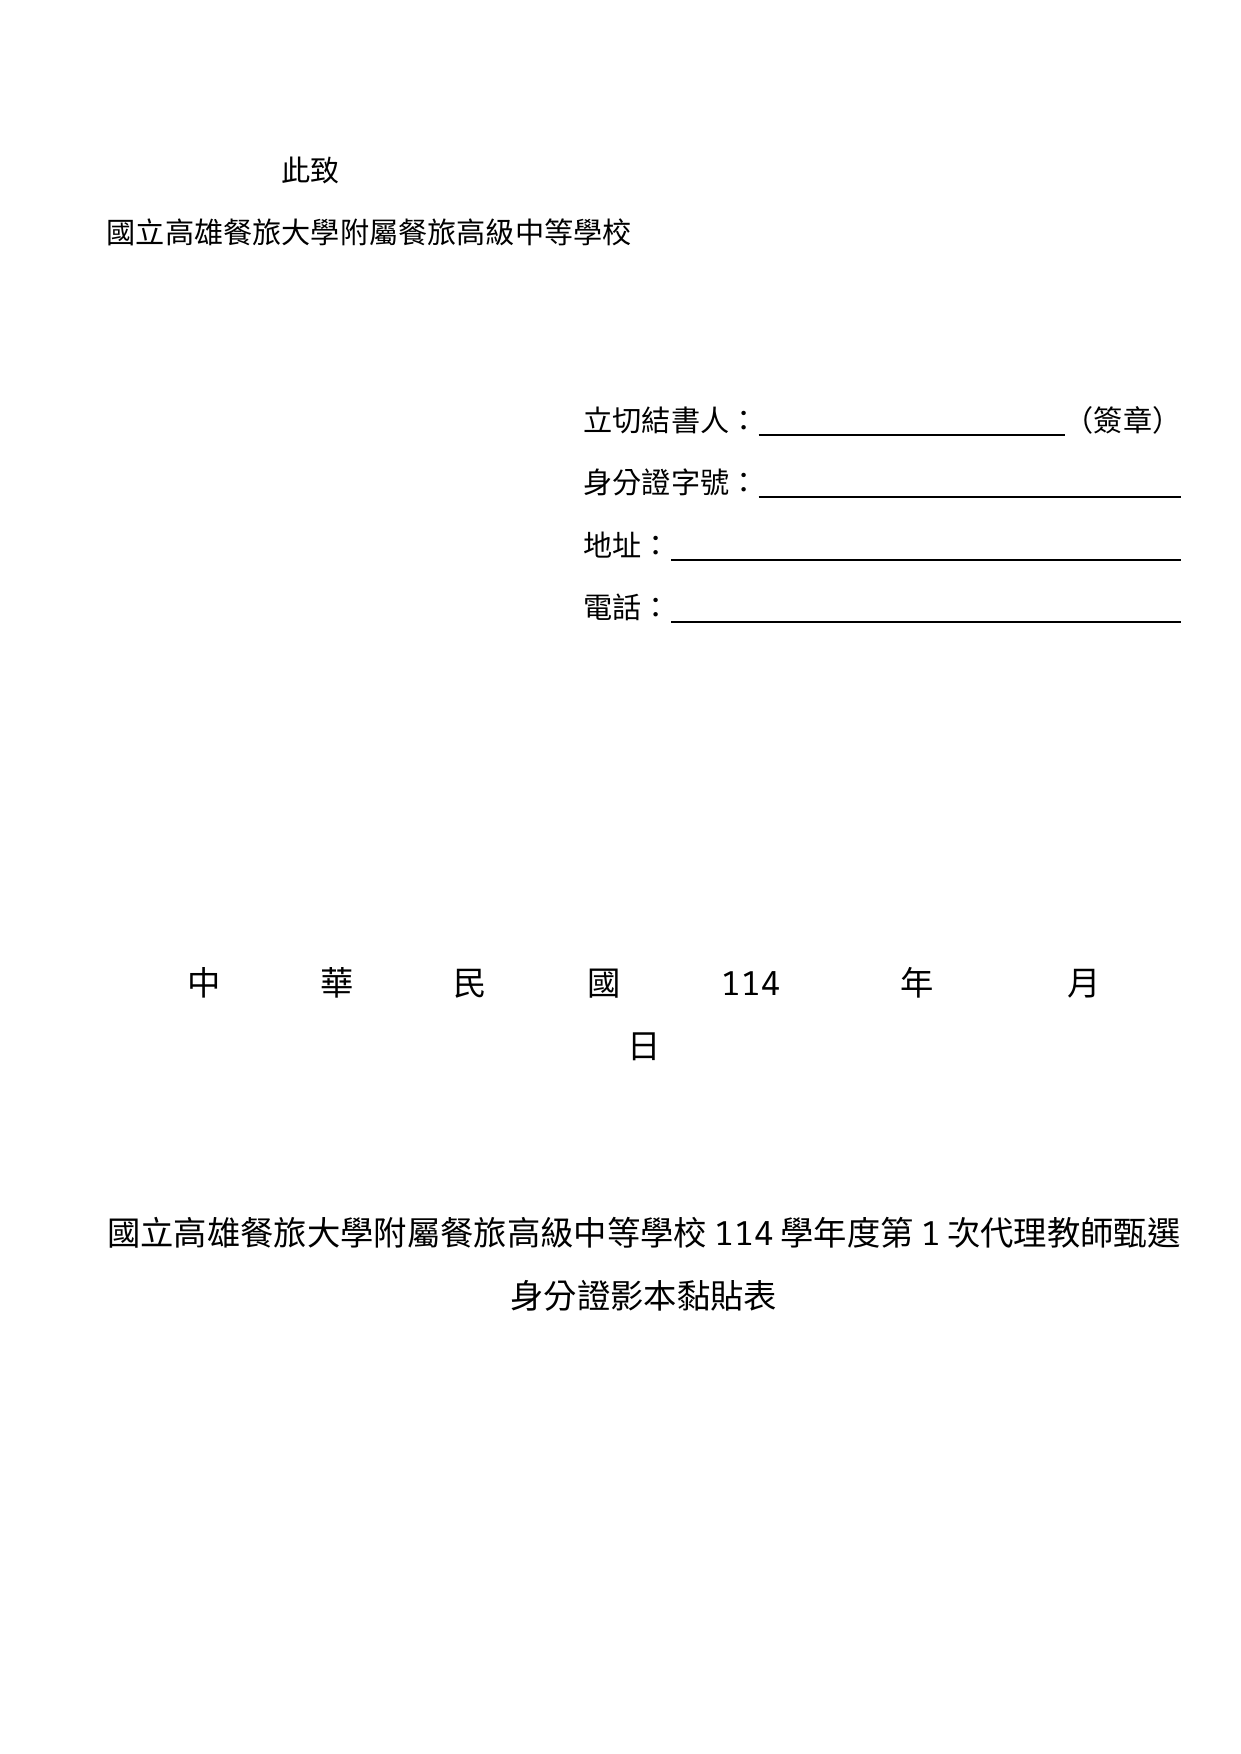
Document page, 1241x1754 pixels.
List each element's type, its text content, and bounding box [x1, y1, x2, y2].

text 國立高雄餐旅大學附屬餐旅高級中等學校 [106, 189, 1181, 252]
text 電話： [106, 564, 1181, 627]
text 中 華 民 國 114 年 月 日 [106, 939, 1181, 1064]
text 立切結書人： （簽章） [106, 377, 1181, 439]
text 地址： [106, 502, 1181, 564]
text 此致 [106, 127, 1181, 189]
text 身分證字號： [106, 439, 1181, 502]
text 身分證影本黏貼表 [106, 1252, 1181, 1314]
text 國立高雄餐旅大學附屬餐旅高級中等學校114學年度第1次代理教師甄選 [106, 1189, 1181, 1252]
